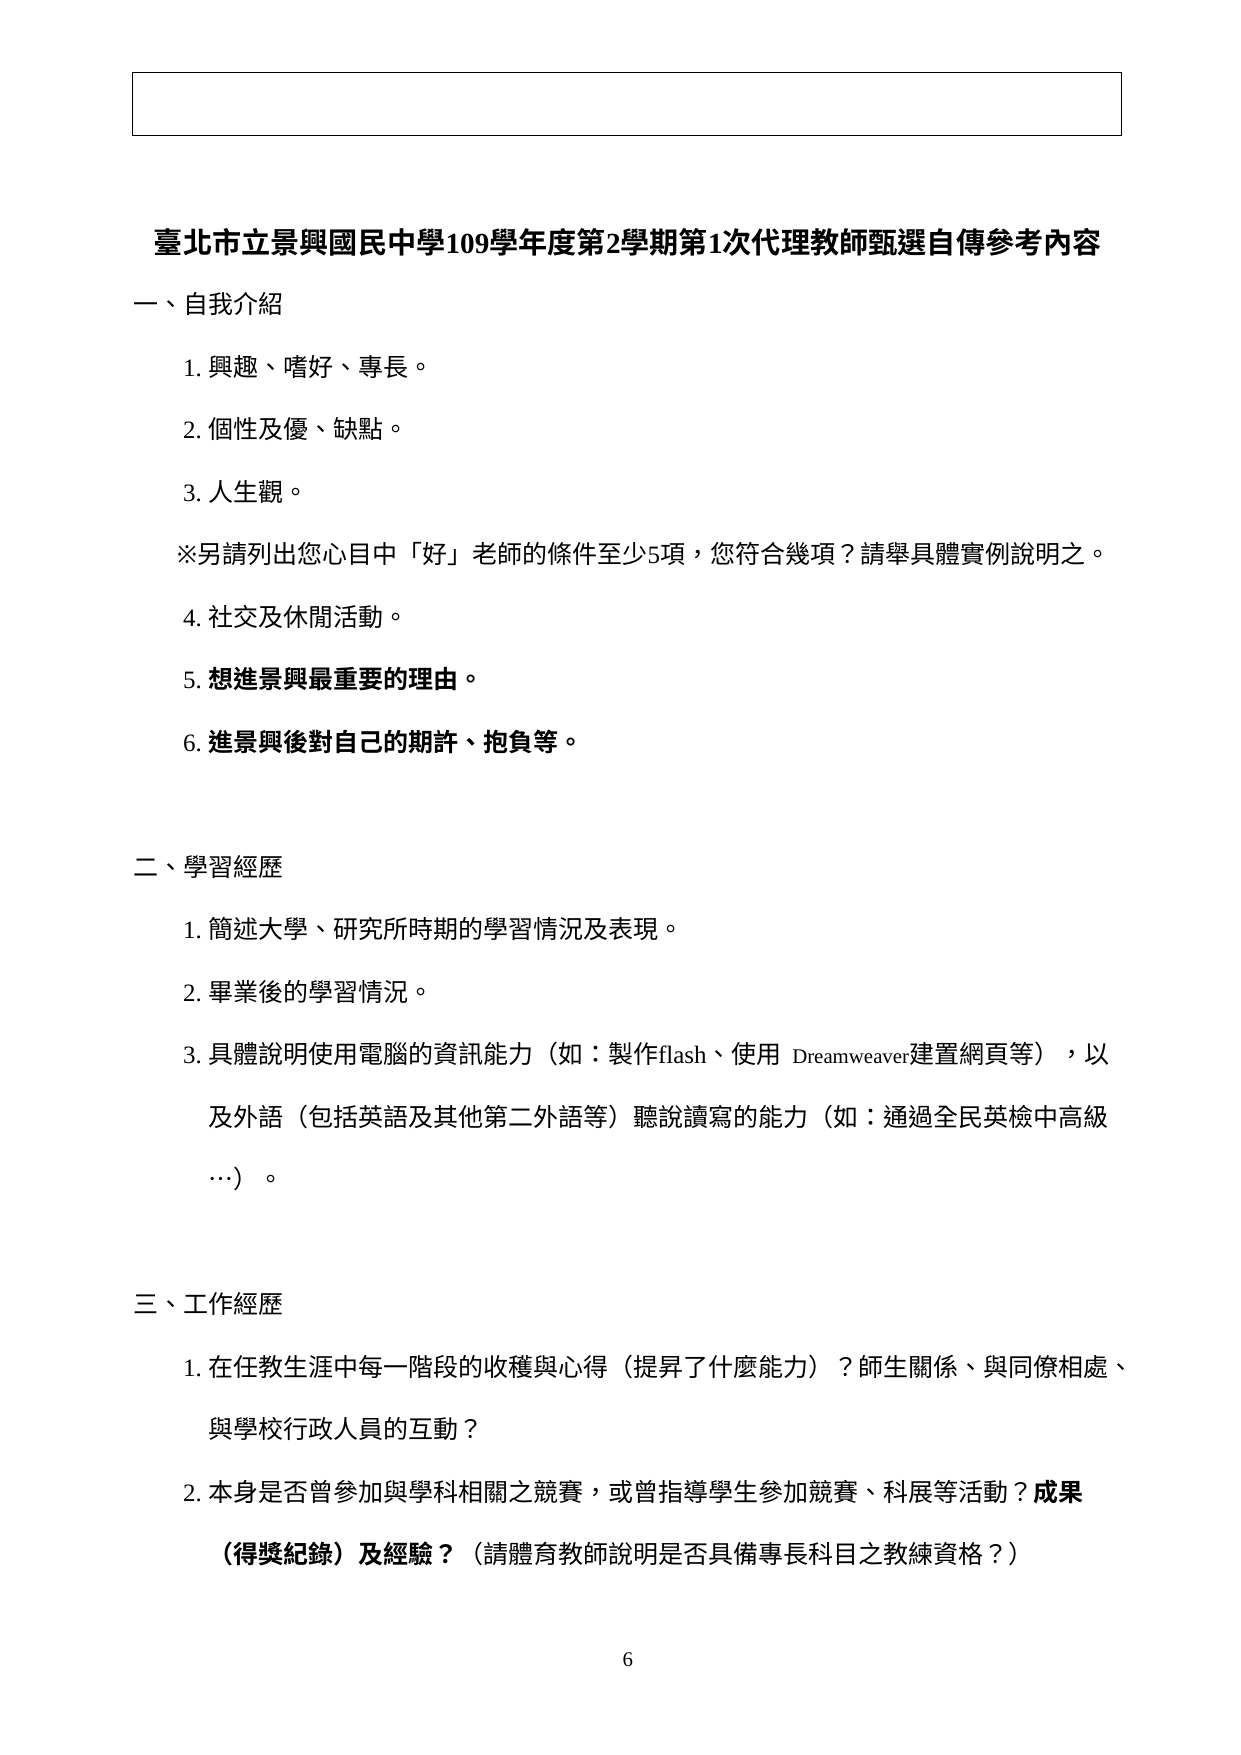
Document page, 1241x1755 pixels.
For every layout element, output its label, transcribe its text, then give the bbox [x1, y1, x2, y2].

text 臺北市立景興國民中學109學年度第2學期第1次代理教師甄選自傳參考內容 [133, 199, 1122, 261]
text 5. 想進景興最重要的理由。 [133, 636, 1122, 699]
text 4. 社交及休閒活動。 [133, 574, 1122, 636]
text 三、工作經歷 [133, 1261, 1122, 1324]
text 一、自我介紹 [133, 261, 1122, 324]
text 1. 在任教生涯中每一階段的收穫與心得（提昇了什麼能力）？師生關係、與同僚相處、與學校行政人員的互動？ [183, 1324, 1122, 1449]
text 3. 具體說明使用電腦的資訊能力（如：製作flash、使用 Dreamweaver建置網頁等），以及外語（包括英語及其他第二外語等）聽說讀寫的能力（如：通過全民英檢中高級…）。 [183, 1011, 1122, 1199]
text 二、學習經歷 [133, 824, 1122, 886]
text 2. 個性及優、缺點。 [133, 386, 1122, 449]
text 6. 進景興後對自己的期許、抱負等。 [133, 699, 1122, 761]
text 3. 人生觀。 ※另請列出您心目中「好」老師的條件至少5項，您符合幾項？請舉具體實例說明之。 [133, 449, 1122, 574]
text 1. 興趣、嗜好、專長。 [183, 324, 1122, 386]
table_cell [133, 73, 1121, 135]
text 2. 畢業後的學習情況。 [133, 949, 1122, 1011]
text 1. 簡述大學、研究所時期的學習情況及表現。 [183, 886, 1122, 949]
text 2. 本身是否曾參加與學科相關之競賽，或曾指導學生參加競賽、科展等活動？成果（得獎紀錄）及經驗？（請體育教師說明是否具備專長科目之教練資格？） [183, 1449, 1122, 1574]
